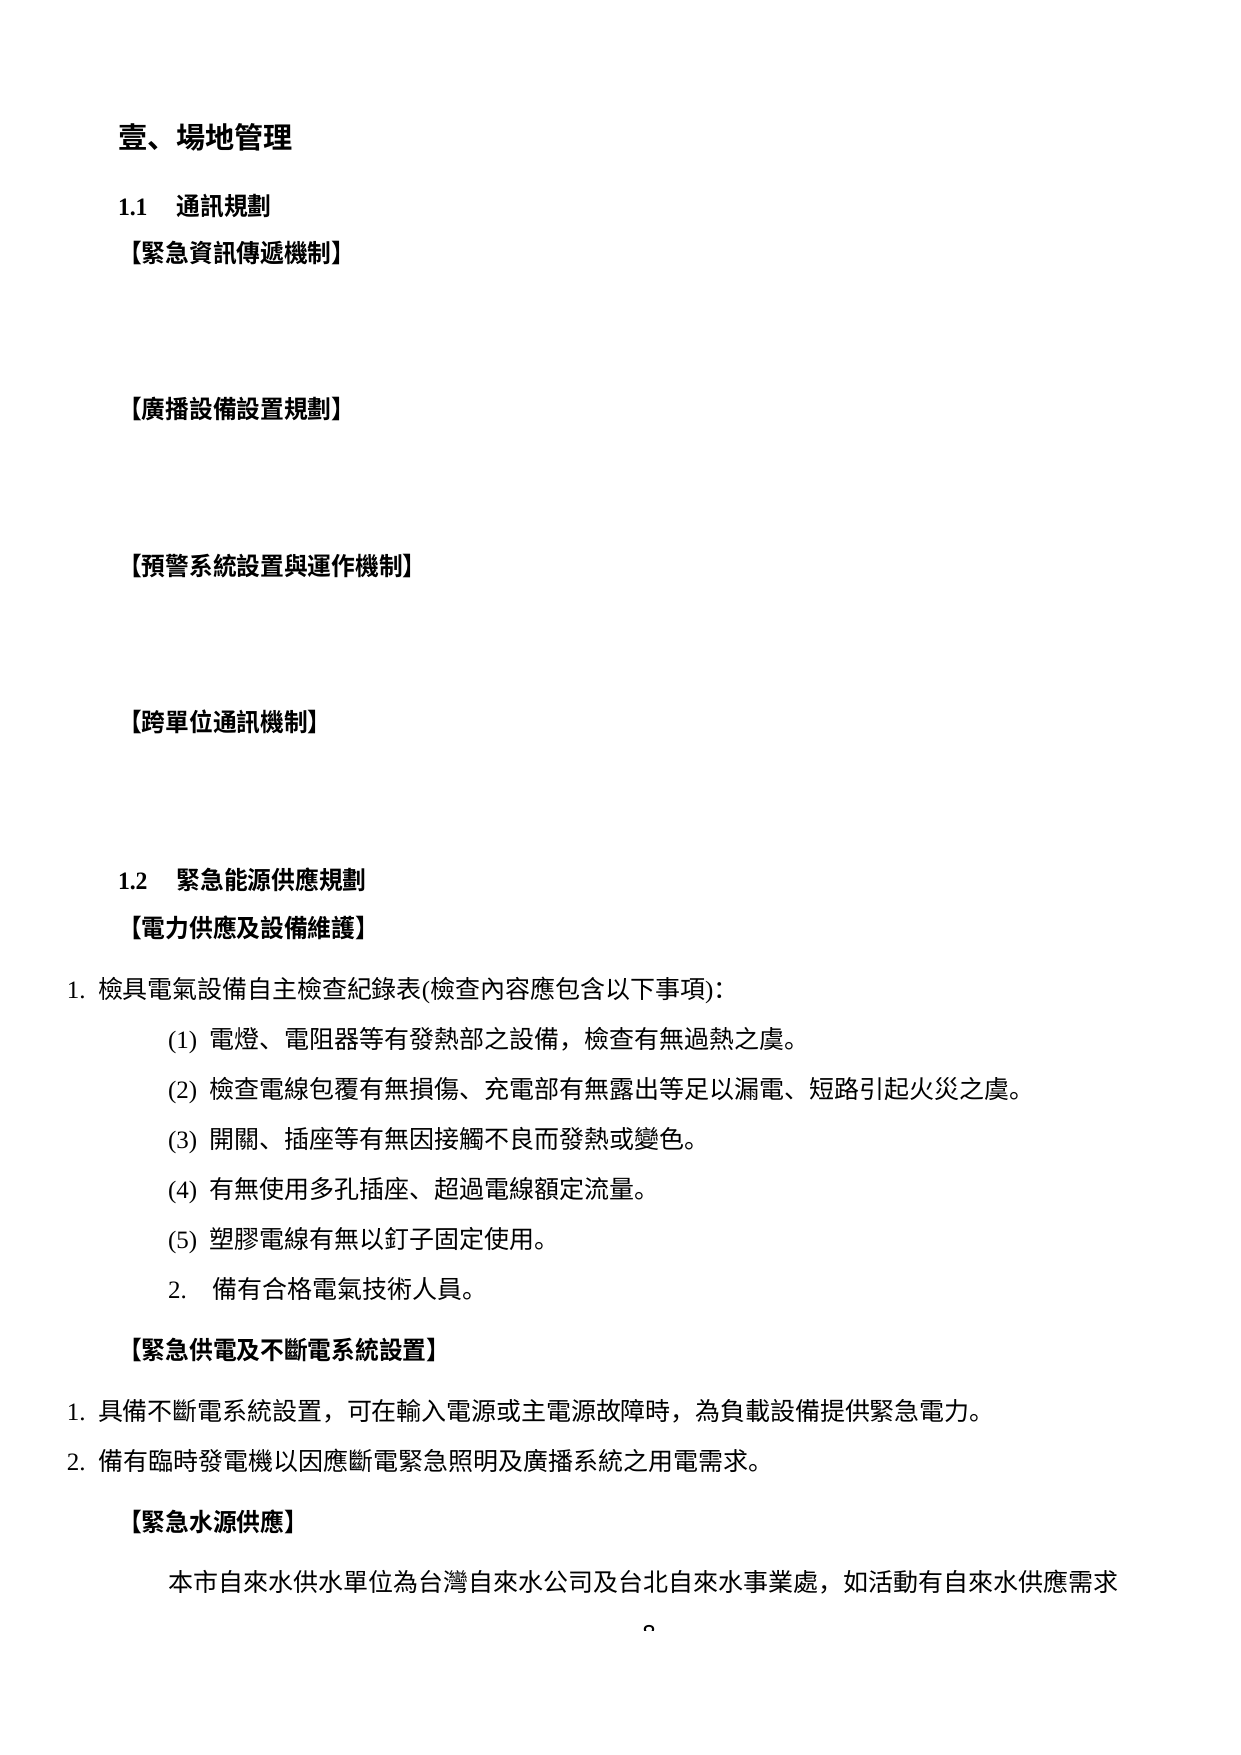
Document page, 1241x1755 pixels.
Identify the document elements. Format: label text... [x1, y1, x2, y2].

text 【預警系統設置與運作機制】 [118, 546, 1145, 582]
list 塑膠電線有無以釘子固定使用。 [168, 1219, 1145, 1256]
list 具備不斷電系統設置，可在輸入電源或主電源故障時，為負載設備提供緊急電力。 [67, 1391, 1145, 1428]
text 【緊急水源供應】 [118, 1502, 1145, 1538]
subtitle 通訊規劃 [118, 186, 1145, 223]
list 檢具電氣設備自主檢查紀錄表(檢查內容應包含以下事項)： [67, 969, 1145, 1006]
text 【廣播設備設置規劃】 [118, 390, 1145, 426]
text 本市自來水供水單位為台灣自來水公司及台北自來水事業處，如活動有自來水供應需求 [168, 1563, 1145, 1599]
subtitle 緊急能源供應規劃 [118, 861, 1145, 897]
list 檢查電線包覆有無損傷、充電部有無露出等足以漏電、短路引起火災之虞。 [168, 1069, 1145, 1106]
text 【跨單位通訊機制】 [118, 702, 1145, 738]
list 備有合格電氣技術人員。 [168, 1270, 1145, 1306]
text 【緊急供電及不斷電系統設置】 [118, 1330, 1145, 1367]
list 備有臨時發電機以因應斷電緊急照明及廣播系統之用電需求。 [67, 1441, 1145, 1478]
text 【電力供應及設備維護】 [118, 908, 1145, 945]
text 【緊急資訊傳遞機制】 [118, 234, 1145, 270]
list 開關、插座等有無因接觸不良而發熱或變色。 [168, 1119, 1145, 1156]
subtitle 壹、場地管理 [118, 115, 1145, 157]
list 有無使用多孔插座、超過電線額定流量。 [168, 1169, 1145, 1206]
list 電燈、電阻器等有發熱部之設備，檢查有無過熱之虞。 [168, 1019, 1145, 1056]
